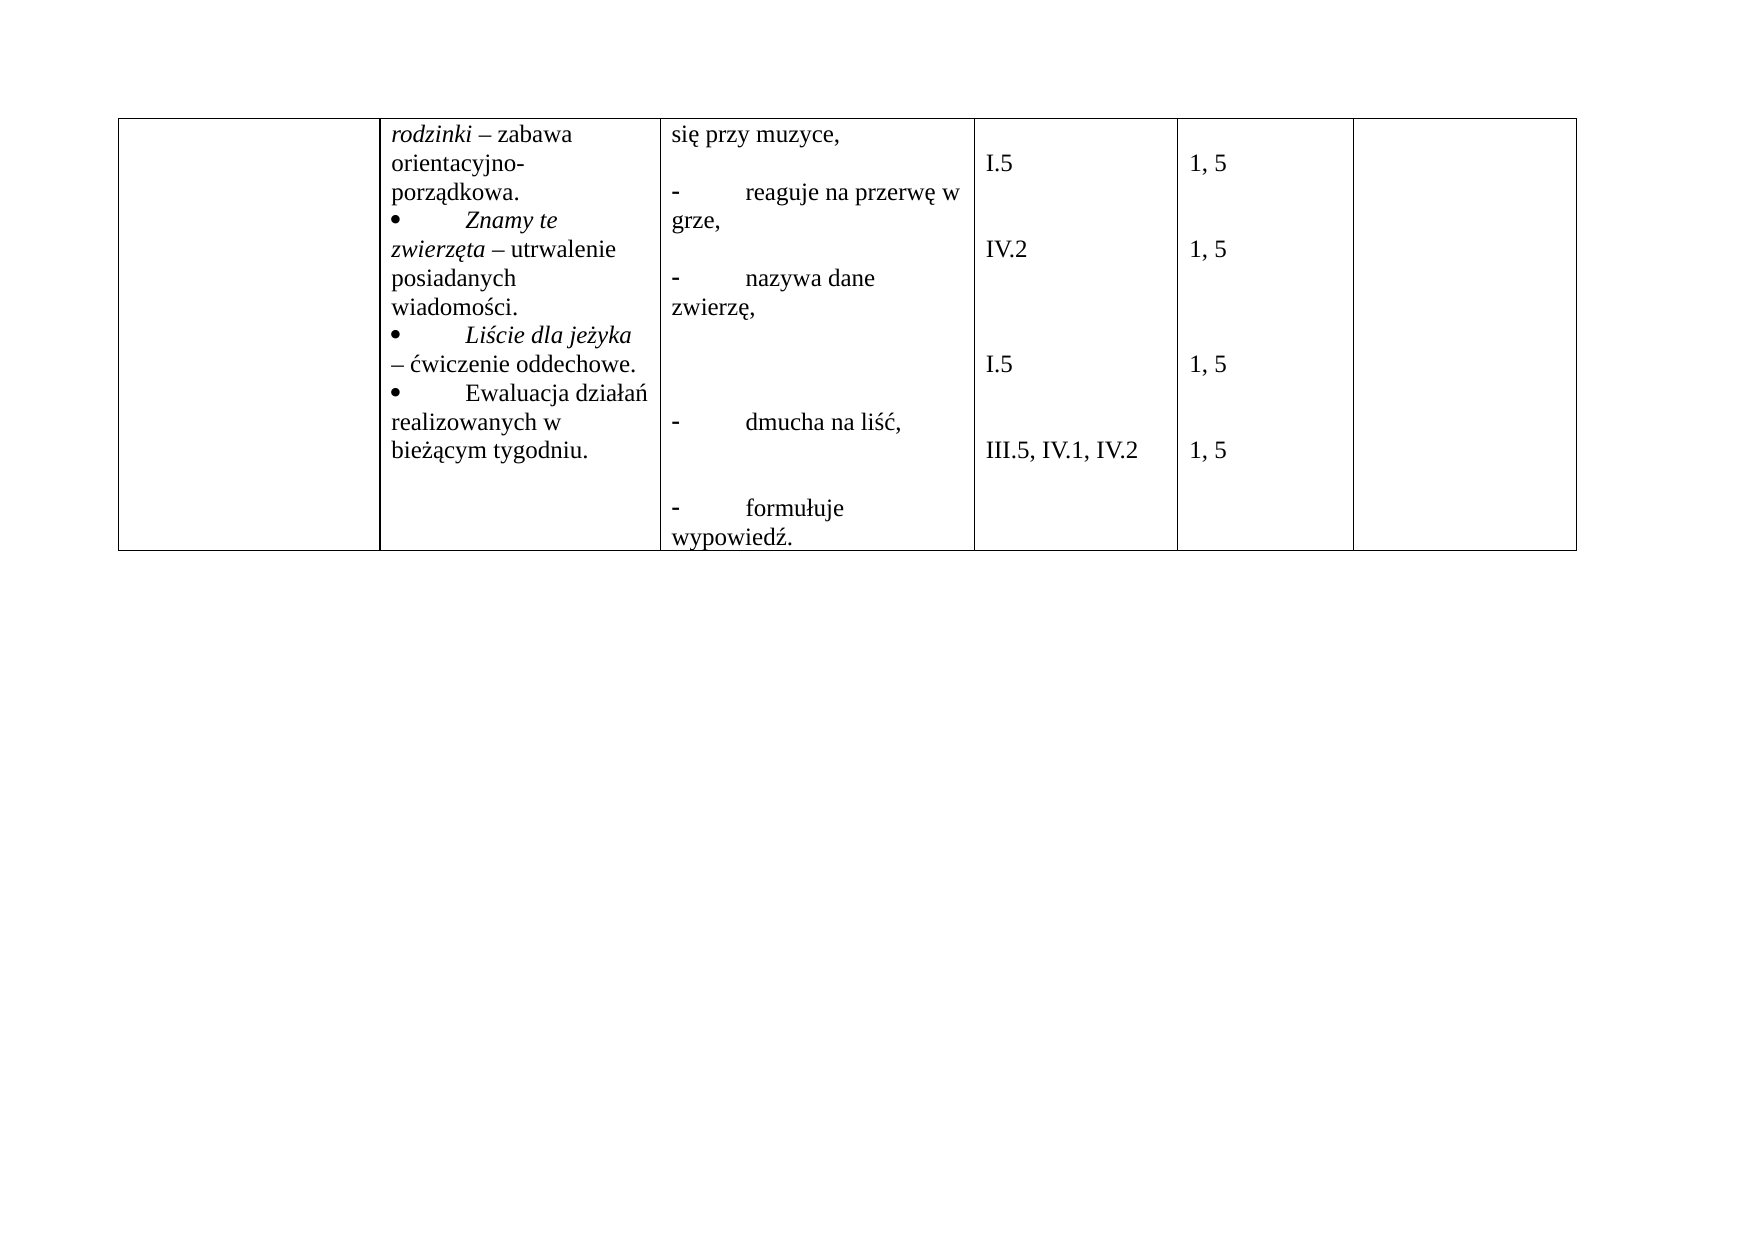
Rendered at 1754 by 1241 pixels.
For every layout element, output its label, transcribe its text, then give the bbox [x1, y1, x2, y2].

table_cell [1354, 119, 1576, 550]
table_cell I.5 IV.2 I.5 III.5, IV.1, IV.2 [975, 119, 1177, 550]
table_cell [119, 119, 379, 550]
table_cell Wędrujący miś – zabawa powitalna. Które zwierzęta zasypiają na zimę? – zabawa rozwijająca pamięć i spostrzegawczość. Stary niedźwiedź mocno śpi – zabawa na zasadach tradycyjnych. Małe jeżyki – zabawa z elementem czworakowania. Mały jeżyk – zajęcia plastyczne. Tupta jeż – zabawa ruchowo-rytmiczna. Zabawy na świeżym powietrzu: Wróbelki – zabawa z elementem podskoku. Piaskowe jeże – zabawy w piaskownicy. Utrwalenie materiału muzycznego z całego tygodnia. Zwierzęce rodzinki – zabawa orientacyjno-porządkowa. Znamy te zwierzęta – utrwalenie posiadanych wiadomości. Liście dla jeżyka – ćwiczenie oddechowe. Ewaluacja działań realizowanych w bieżącym tygodniu. [381, 119, 660, 550]
table_cell się przy muzyce, reaguje na przerwę w grze, nazywa dane zwierzę, dmucha na liść, formułuje wypowiedź. [661, 119, 974, 550]
table_cell 1, 5 1, 5 1, 5 1, 5 [1178, 119, 1353, 550]
